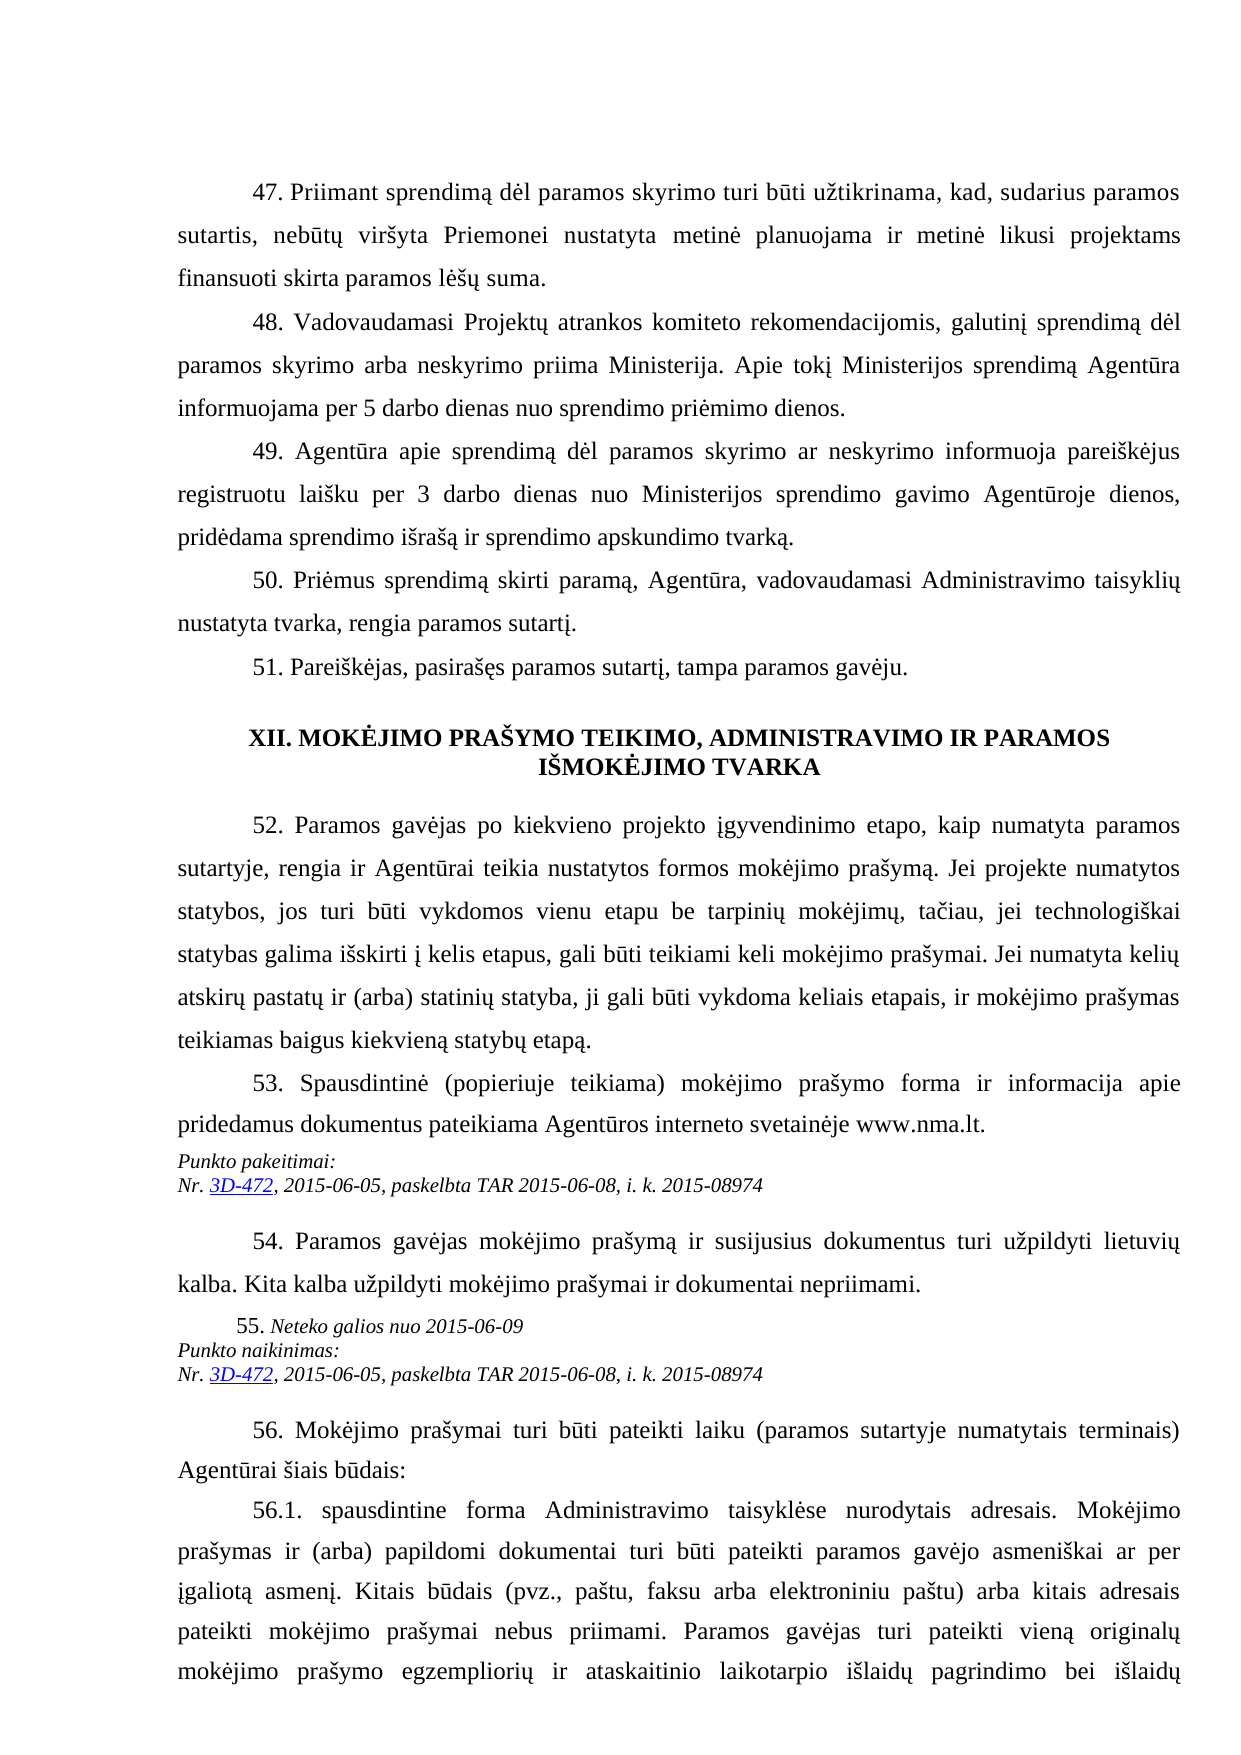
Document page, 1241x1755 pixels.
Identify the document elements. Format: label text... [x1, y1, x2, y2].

text 56.1. spausdintine forma Administravimo taisyklėse nurodytais adresais. Mokėjimo prašymas ir (arba) papildomi dokumentai turi būti pateikti paramos gavėjo asmeniškai ar per įgaliotą asmenį. Kitais būdais (pvz., paštu, faksu arba elektroniniu paštu) arba kitais adresais pateikti mokėjimo prašymai nebus priimami. Paramos gavėjas turi pateikti vieną originalų mokėjimo prašymo egzempliorių ir ataskaitinio laikotarpio išlaidų pagrindimo bei išlaidų [177, 1496, 1181, 1685]
text XII. MOKĖJIMO PRAŠYMO TEIKIMO, ADMINISTRAVIMO IR PARAMOS IŠMOKĖJIMO TVARKA [177, 723, 1181, 781]
text Nr. 3D-472, 2015-06-05, paskelbta TAR 2015-06-08, i. k. 2015-08974 [177, 1362, 1181, 1386]
text 50. Priėmus sprendimą skirti paramą, Agentūra, vadovaudamasi Administravimo taisyklių nustatyta tvarka, rengia paramos sutartį. [177, 565, 1181, 637]
text Punkto naikinimas: [177, 1338, 1181, 1362]
text Punkto pakeitimai: [177, 1149, 1181, 1173]
text 48. Vadovaudamasi Projektų atrankos komiteto rekomendacijomis, galutinį sprendimą dėl paramos skyrimo arba neskyrimo priima Ministerija. Apie tokį Ministerijos sprendimą Agentūra informuojama per 5 darbo dienas nuo sprendimo priėmimo dienos. [177, 307, 1181, 422]
text 56. Mokėjimo prašymai turi būti pateikti laiku (paramos sutartyje numatytais terminais) Agentūrai šiais būdais: [177, 1415, 1181, 1484]
text 47. Priimant sprendimą dėl paramos skyrimo turi būti užtikrinama, kad, sudarius paramos sutartis, nebūtų viršyta Priemonei nustatyta metinė planuojama ir metinė likusi projektams finansuoti skirta paramos lėšų suma. [177, 177, 1181, 292]
text 54. Paramos gavėjas mokėjimo prašymą ir susijusius dokumentus turi užpildyti lietuvių kalba. Kita kalba užpildyti mokėjimo prašymai ir dokumentai nepriimami. [177, 1226, 1181, 1298]
text 55. Neteko galios nuo 2015-06-09 [177, 1312, 1181, 1338]
text 53. Spausdintinė (popieriuje teikiama) mokėjimo prašymo forma ir informacija apie pridedamus dokumentus pateikiama Agentūros interneto svetainėje www.nma.lt. [177, 1068, 1181, 1137]
text 49. Agentūra apie sprendimą dėl paramos skyrimo ar neskyrimo informuoja pareiškėjus registruotu laišku per 3 darbo dienas nuo Ministerijos sprendimo gavimo Agentūroje dienos, pridėdama sprendimo išrašą ir sprendimo apskundimo tvarką. [177, 436, 1181, 551]
text Nr. 3D-472, 2015-06-05, paskelbta TAR 2015-06-08, i. k. 2015-08974 [177, 1173, 1181, 1197]
text 52. Paramos gavėjas po kiekvieno projekto įgyvendinimo etapo, kaip numatyta paramos sutartyje, rengia ir Agentūrai teikia nustatytos formos mokėjimo prašymą. Jei projekte numatytos statybos, jos turi būti vykdomos vienu etapu be tarpinių mokėjimų, tačiau, jei technologiškai statybas galima išskirti į kelis etapus, gali būti teikiami keli mokėjimo prašymai. Jei numatyta kelių atskirų pastatų ir (arba) statinių statyba, ji gali būti vykdoma keliais etapais, ir mokėjimo prašymas teikiamas baigus kiekvieną statybų etapą. [177, 810, 1181, 1054]
text 51. Pareiškėjas, pasirašęs paramos sutartį, tampa paramos gavėju. [177, 652, 1181, 680]
